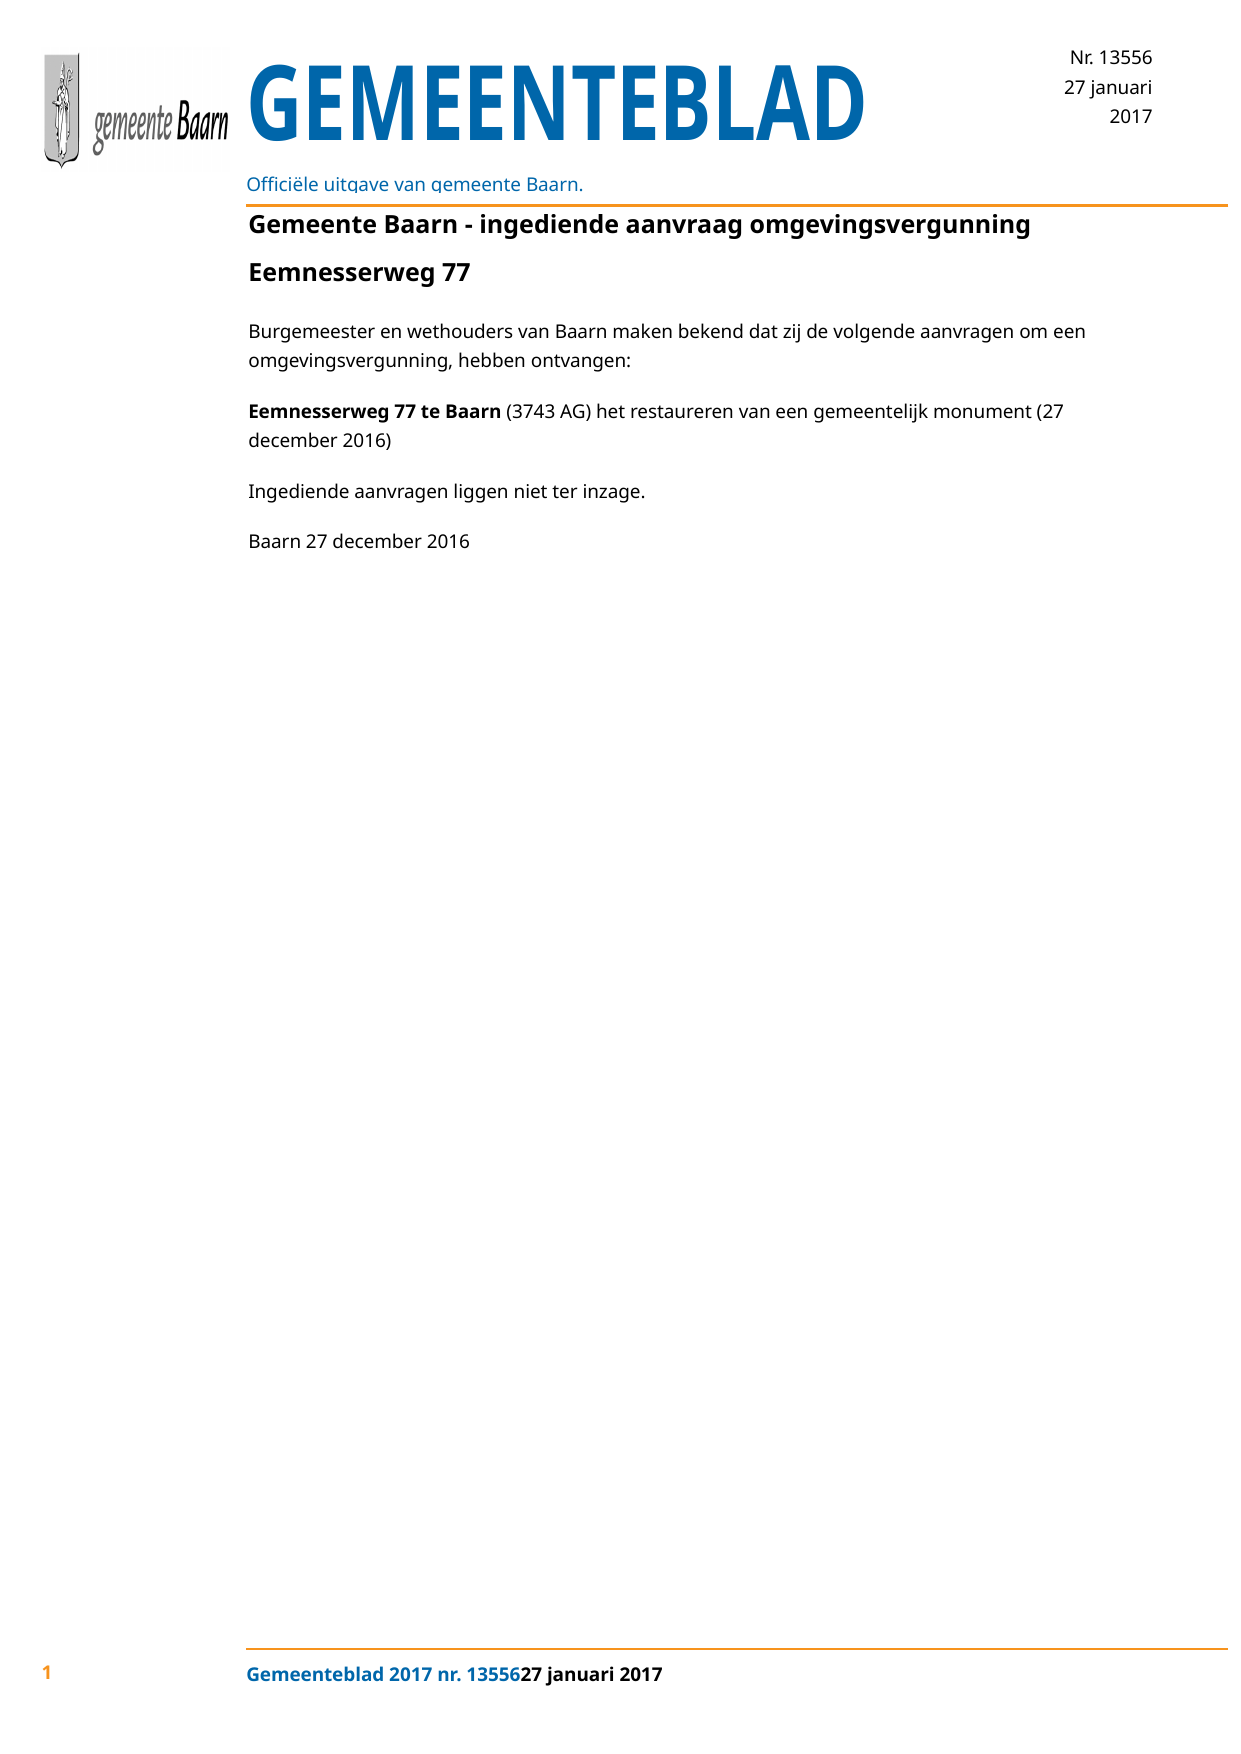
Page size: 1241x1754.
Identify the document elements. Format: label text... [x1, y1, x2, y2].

text Burgemeester en wethouders van Baarn maken bekend dat zij de volgende aanvragen om een omgevingsvergunning, hebben ontvangen: [248, 318, 1152, 373]
text Baarn 27 december 2016 [248, 528, 1152, 554]
text Eemnesserweg 77 te Baarn (3743 AG) het restaureren van een gemeentelijk monument (27 december 2016) [248, 398, 1152, 453]
text Ingediende aanvragen liggen niet ter inzage. [248, 478, 1152, 504]
text Gemeente Baarn - ingediende aanvraag omgevingsvergunning Eemnesserweg 77 [248, 207, 1152, 288]
picture [41, 47, 231, 172]
